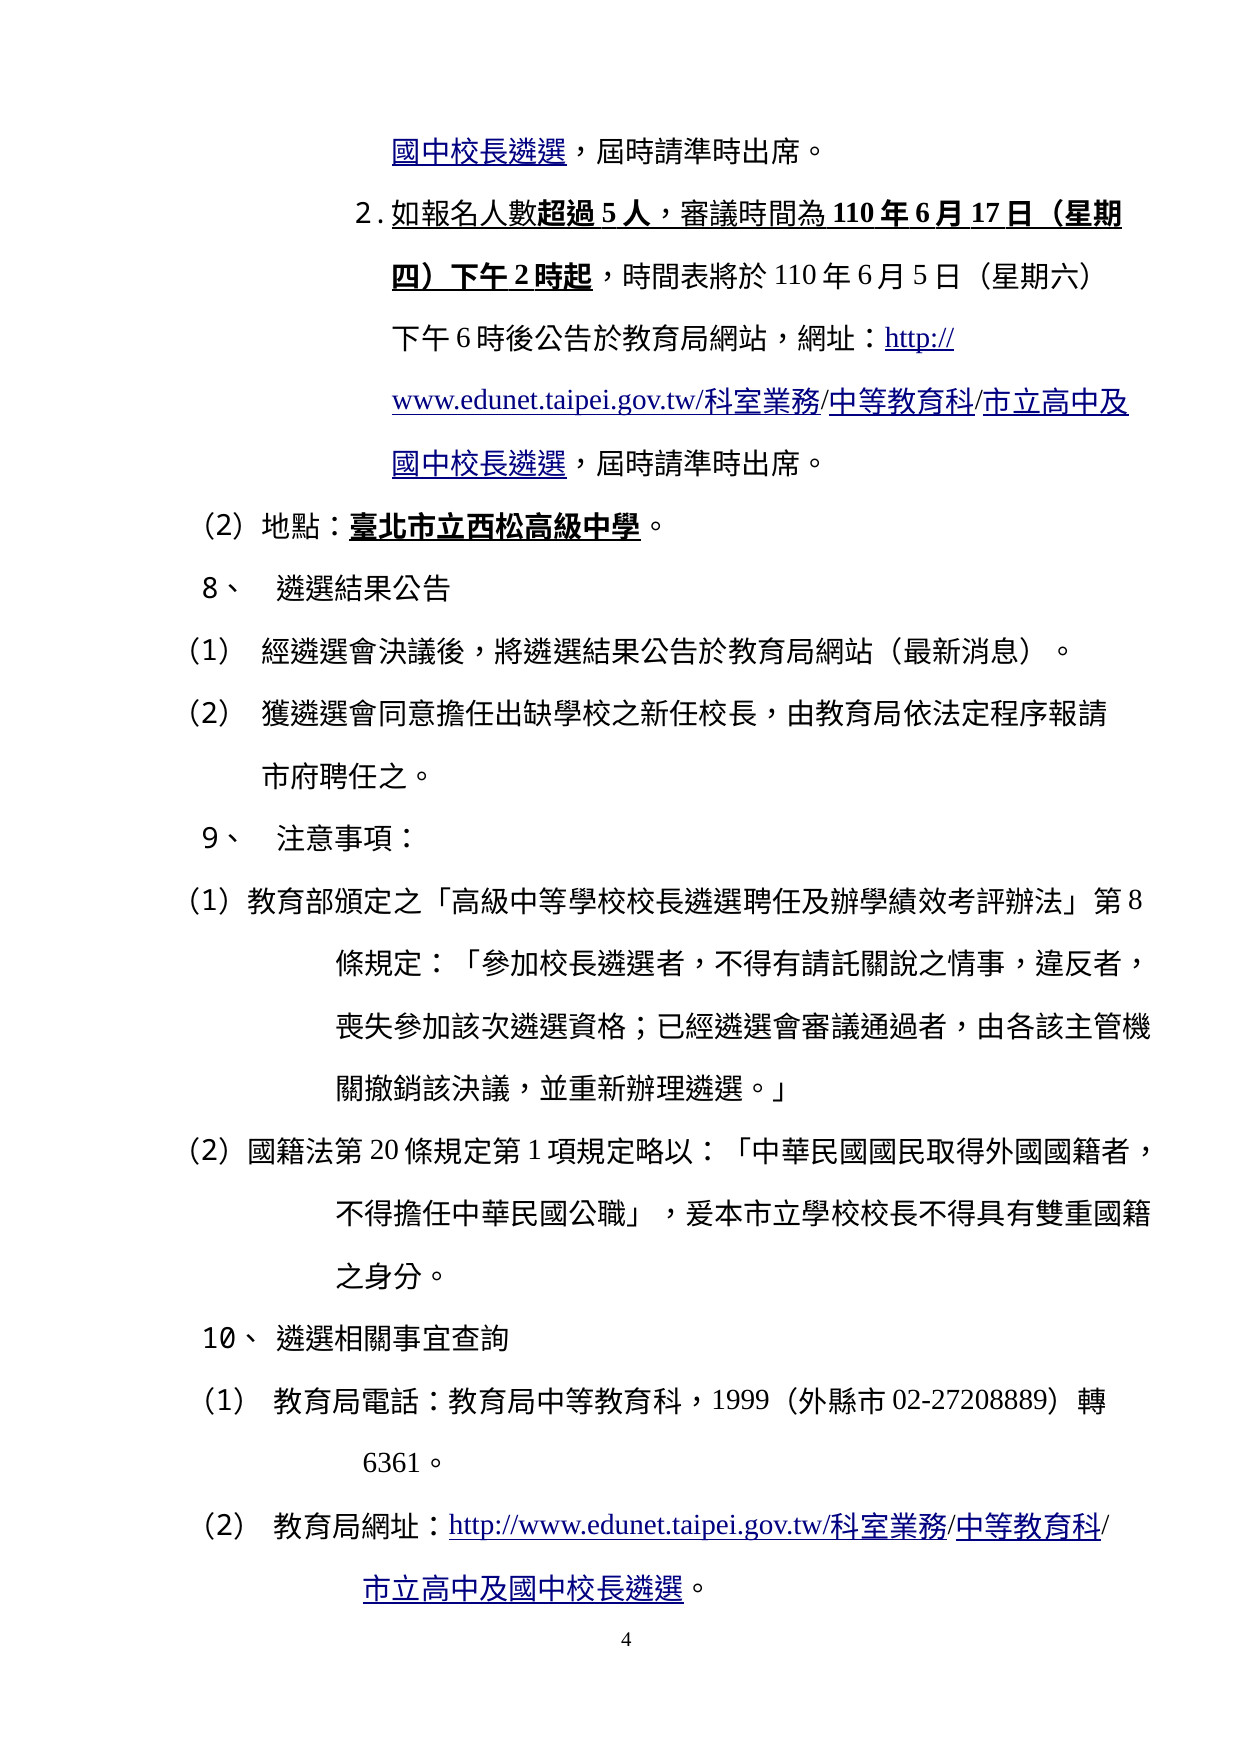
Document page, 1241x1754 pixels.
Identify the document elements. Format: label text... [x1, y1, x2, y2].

list 獲遴選會同意擔任出缺學校之新任校長，由教育局依法定程序報請市府聘任之。 [171, 670, 1131, 795]
list 教育局網址：http://www.edunet.taipei.gov.tw/科室業務/中等教育科/市立高中及國中校長遴選。 [186, 1483, 1131, 1608]
list 國中校長遴選，屆時請準時出席。 [354, 108, 1131, 170]
list 教育部頒定之「高級中等學校校長遴選聘任及辦學績效考評辦法」第8條規定：「參加校長遴選者，不得有請託關說之情事，違反者，喪失參加該次遴選資格；已經遴選會審議通過者，由各該主管機關撤銷該決議，並重新辦理遴選。」 [171, 858, 1161, 1108]
list 國籍法第20條規定第1項規定略以：「中華民國國民取得外國國籍者，不得擔任中華民國公職」，爰本市立學校校長不得具有雙重國籍之身分。 [171, 1108, 1161, 1295]
list 如報名人數超過5人，審議時間為110年6月17日（星期四）下午2時起，時間表將於110年6月5日（星期六）下午6時後公告於教育局網站，網址：http://www.edunet.taipei.gov.tw/科室業務/中等教育科/市立高中及國中校長遴選，屆時請準時出席。 [354, 170, 1131, 483]
list 經遴選會決議後，將遴選結果公告於教育局網站（最新消息）。 [171, 608, 1131, 670]
list 遴選相關事宜查詢 [201, 1295, 1131, 1358]
list 教育局電話：教育局中等教育科，1999（外縣市02-27208889）轉6361。 [186, 1358, 1131, 1483]
list 注意事項： [201, 795, 1131, 858]
list 遴選結果公告 [201, 545, 1131, 608]
list 地點：臺北市立西松高級中學。 [186, 483, 1131, 545]
